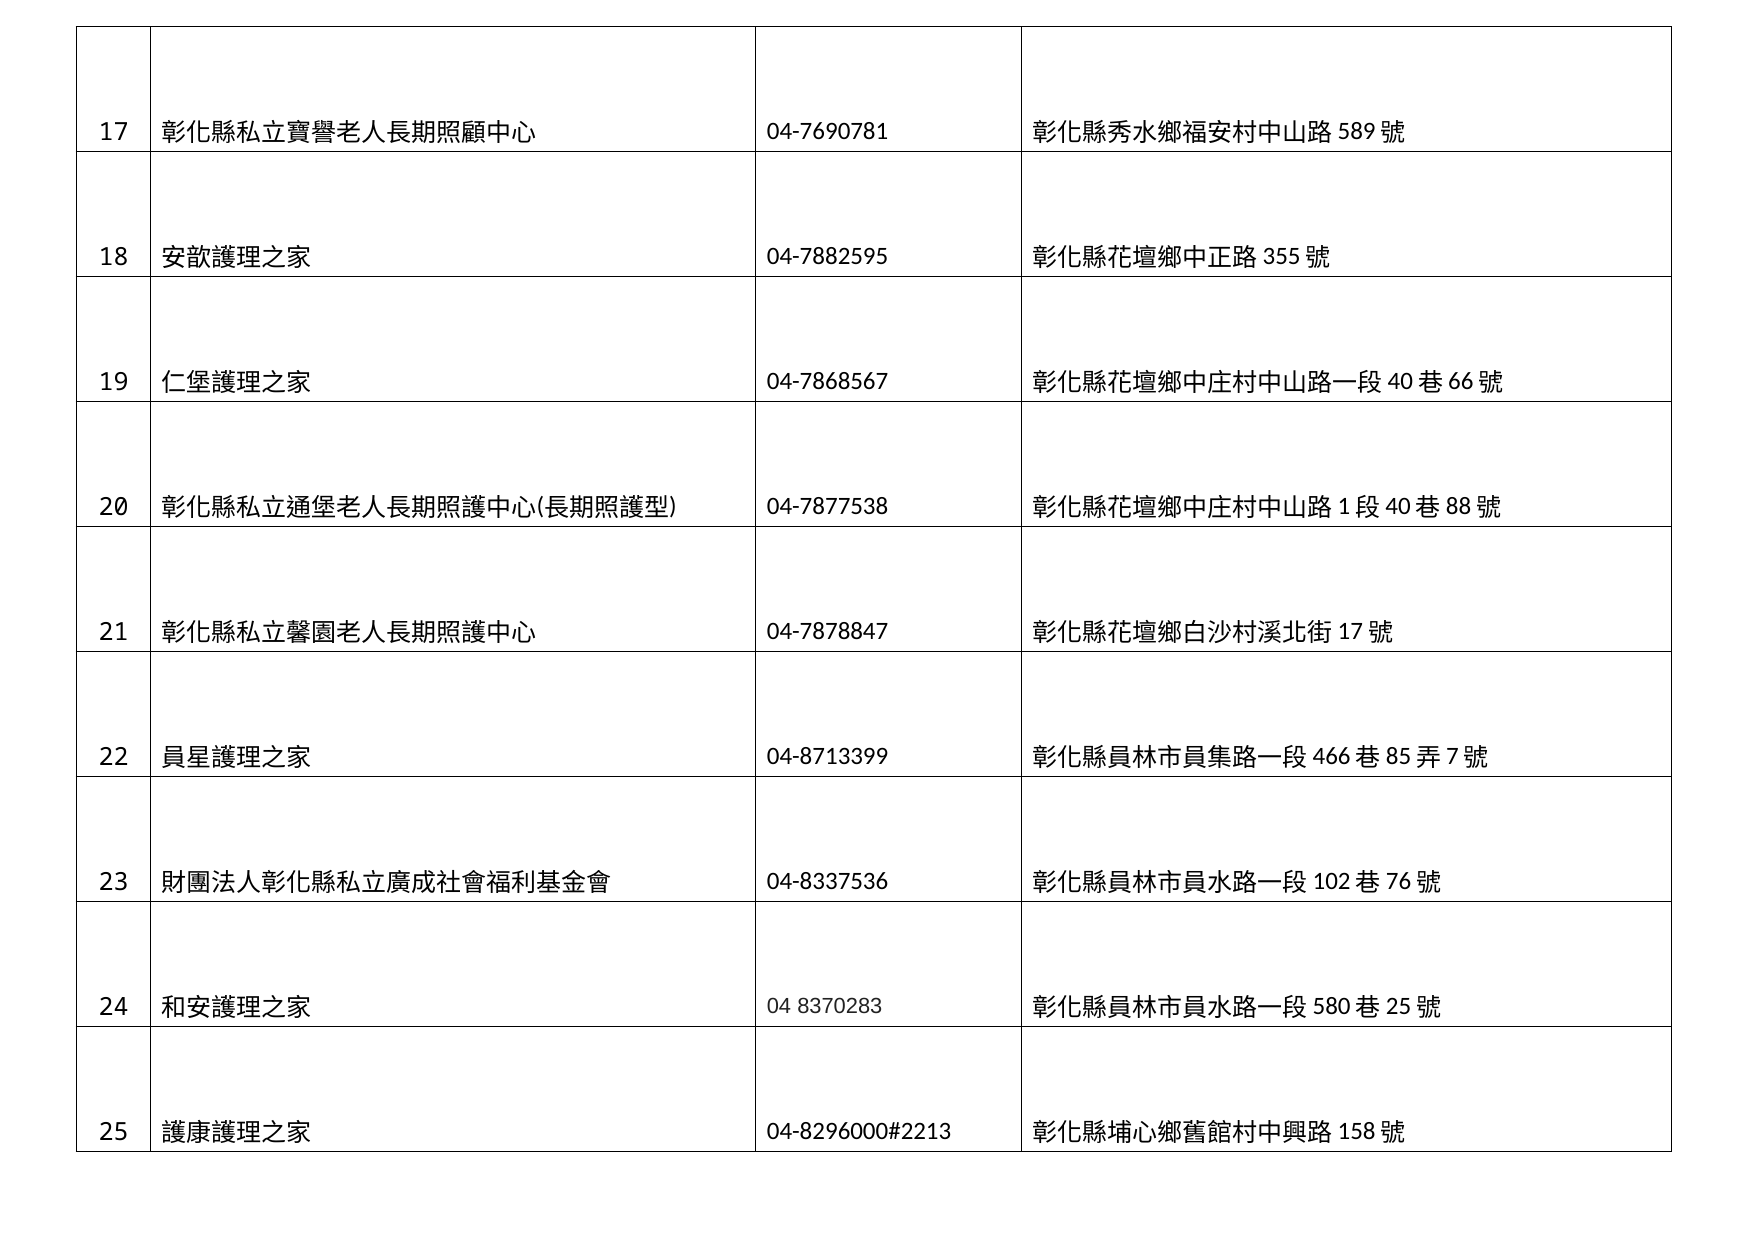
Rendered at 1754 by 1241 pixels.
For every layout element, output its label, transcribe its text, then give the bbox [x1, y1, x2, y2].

table_cell 04 8370283 [756, 902, 1021, 1026]
table_cell 彰化縣員林市員水路一段102巷76號 [1022, 777, 1671, 901]
table_cell 彰化縣員林市員集路一段466巷85弄7號 [1022, 652, 1671, 776]
table_cell 彰化縣秀水鄉福安村中山路589號 [1022, 27, 1671, 151]
table_cell 04-7690781 [756, 27, 1021, 151]
table_cell 彰化縣花壇鄉中正路355號 [1022, 152, 1671, 276]
table_cell 仁堡護理之家 [151, 277, 755, 401]
table_cell 20 [77, 402, 150, 526]
table_cell 04-7877538 [756, 402, 1021, 526]
table_cell 員星護理之家 [151, 652, 755, 776]
table_cell 彰化縣員林市員水路一段580巷25號 [1022, 902, 1671, 1026]
table_cell 18 [77, 152, 150, 276]
table_cell 彰化縣私立馨園老人長期照護中心 [151, 527, 755, 651]
table_cell 04-7868567 [756, 277, 1021, 401]
table_cell 彰化縣私立寶譽老人長期照顧中心 [151, 27, 755, 151]
table_cell 彰化縣花壇鄉中庄村中山路1段40巷88號 [1022, 402, 1671, 526]
table_cell 彰化縣花壇鄉中庄村中山路一段40巷66號 [1022, 277, 1671, 401]
table_cell 彰化縣花壇鄉白沙村溪北街17號 [1022, 527, 1671, 651]
table_cell 17 [77, 27, 150, 151]
table_cell 21 [77, 527, 150, 651]
table_cell 04-7878847 [756, 527, 1021, 651]
table_cell 22 [77, 652, 150, 776]
table_cell 彰化縣私立通堡老人長期照護中心(長期照護型) [151, 402, 755, 526]
table_cell 25 [77, 1027, 150, 1151]
table_cell 04-8337536 [756, 777, 1021, 901]
table_cell 財團法人彰化縣私立廣成社會福利基金會 [151, 777, 755, 901]
table_cell 19 [77, 277, 150, 401]
table_cell 和安護理之家 [151, 902, 755, 1026]
table_cell 安歆護理之家 [151, 152, 755, 276]
table_cell 護康護理之家 [151, 1027, 755, 1151]
table_cell 04-8713399 [756, 652, 1021, 776]
table_cell 24 [77, 902, 150, 1026]
table_cell 彰化縣埔心鄉舊館村中興路158號 [1022, 1027, 1671, 1151]
table_cell 04-8296000#2213 [756, 1027, 1021, 1151]
table_cell 04-7882595 [756, 152, 1021, 276]
table_cell 23 [77, 777, 150, 901]
